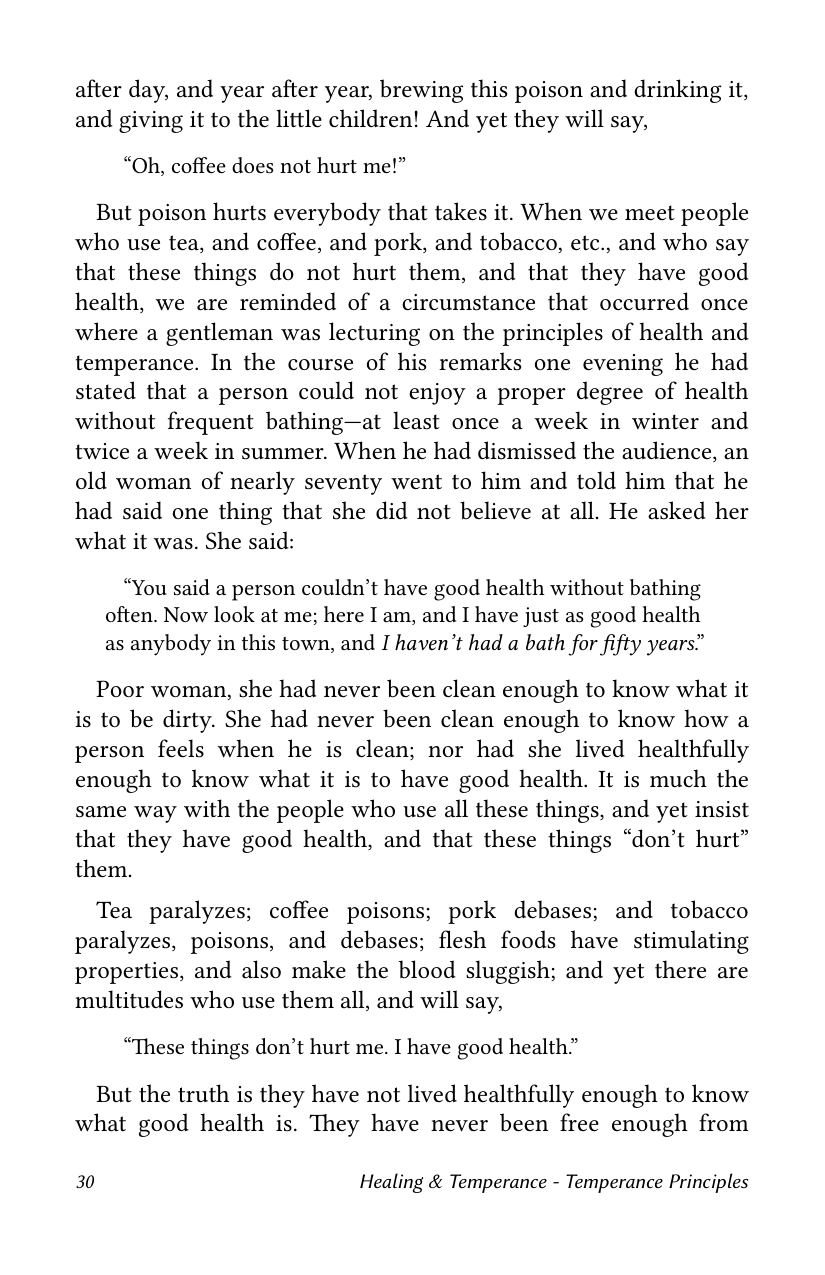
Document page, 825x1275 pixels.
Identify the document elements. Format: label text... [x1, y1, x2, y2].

text “Oh, coffee does not hurt me!” [105, 153, 720, 179]
text Poor woman, she had never been clean enough to know what it is to be dirty. She had never been clean enough to know how a person feels when he is clean; nor had she lived healthfully enough to know what it is to have good health. It is much the same way with the people who use all these things, and yet insist that they have good health, and that these things “don’t hurt” them. [75, 675, 750, 883]
text But the truth is they have not lived healthfully enough to know what good health is. They have never been free enough from [75, 1079, 750, 1138]
text “You said a person couldn’t have good health without bathing often. Now look at me; here I am, and I have just as good health as anybody in this town, and I haven’t had a bath for fifty years.” [105, 575, 720, 656]
text But poison hurts everybody that takes it. When we meet people who use tea, and coffee, and pork, and tobacco, etc., and who say that these things do not hurt them, and that they have good health, we are reminded of a circumstance that occurred once where a gentleman was lecturing on the principles of health and temperance. In the course of his remarks one evening he had stated that a person could not enjoy a proper degree of health without frequent bathing—at least once a week in winter and twice a week in summer. When he had dismissed the audience, an old woman of nearly seventy went to him and told him that he had said one thing that she did not believe at all. He asked her what it was. She said: [75, 198, 750, 556]
text Tea paralyzes; coffee poisons; pork debases; and tobacco paralyzes, poisons, and debases; flesh foods have stimulating properties, and also make the blood sluggish; and yet there are multitudes who use them all, and will say, [75, 897, 750, 1015]
text after day, and year after year, brewing this poison and drinking it, and giving it to the little children! And yet they will say, [75, 75, 750, 133]
text “These things don’t hurt me. I have good health.” [105, 1034, 720, 1060]
